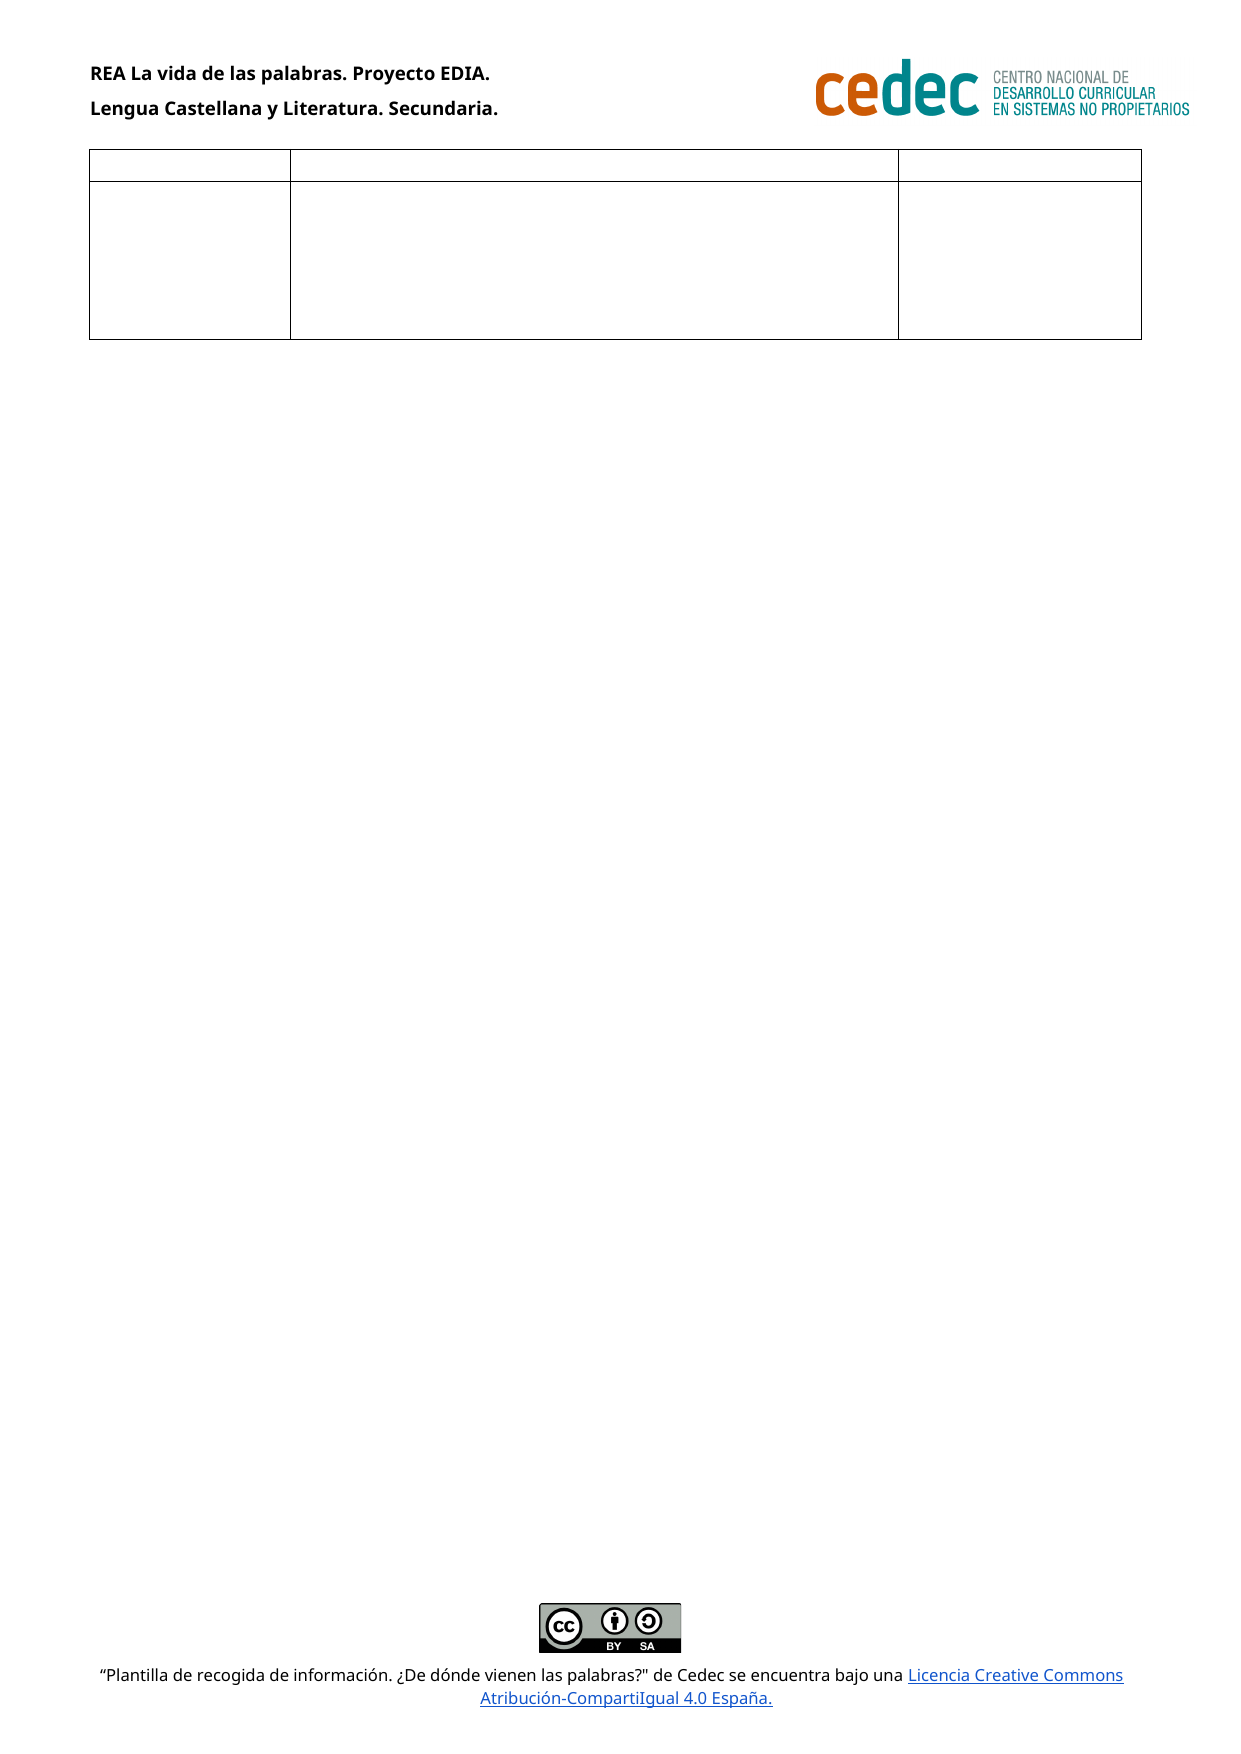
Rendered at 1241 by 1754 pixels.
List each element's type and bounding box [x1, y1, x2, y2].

table_cell [899, 182, 1141, 338]
picture [539, 1603, 682, 1653]
table_cell [90, 150, 290, 181]
table_cell [899, 150, 1141, 181]
table_cell [291, 182, 898, 338]
table_cell [90, 182, 290, 338]
table_cell [291, 150, 898, 181]
picture [813, 57, 1198, 126]
